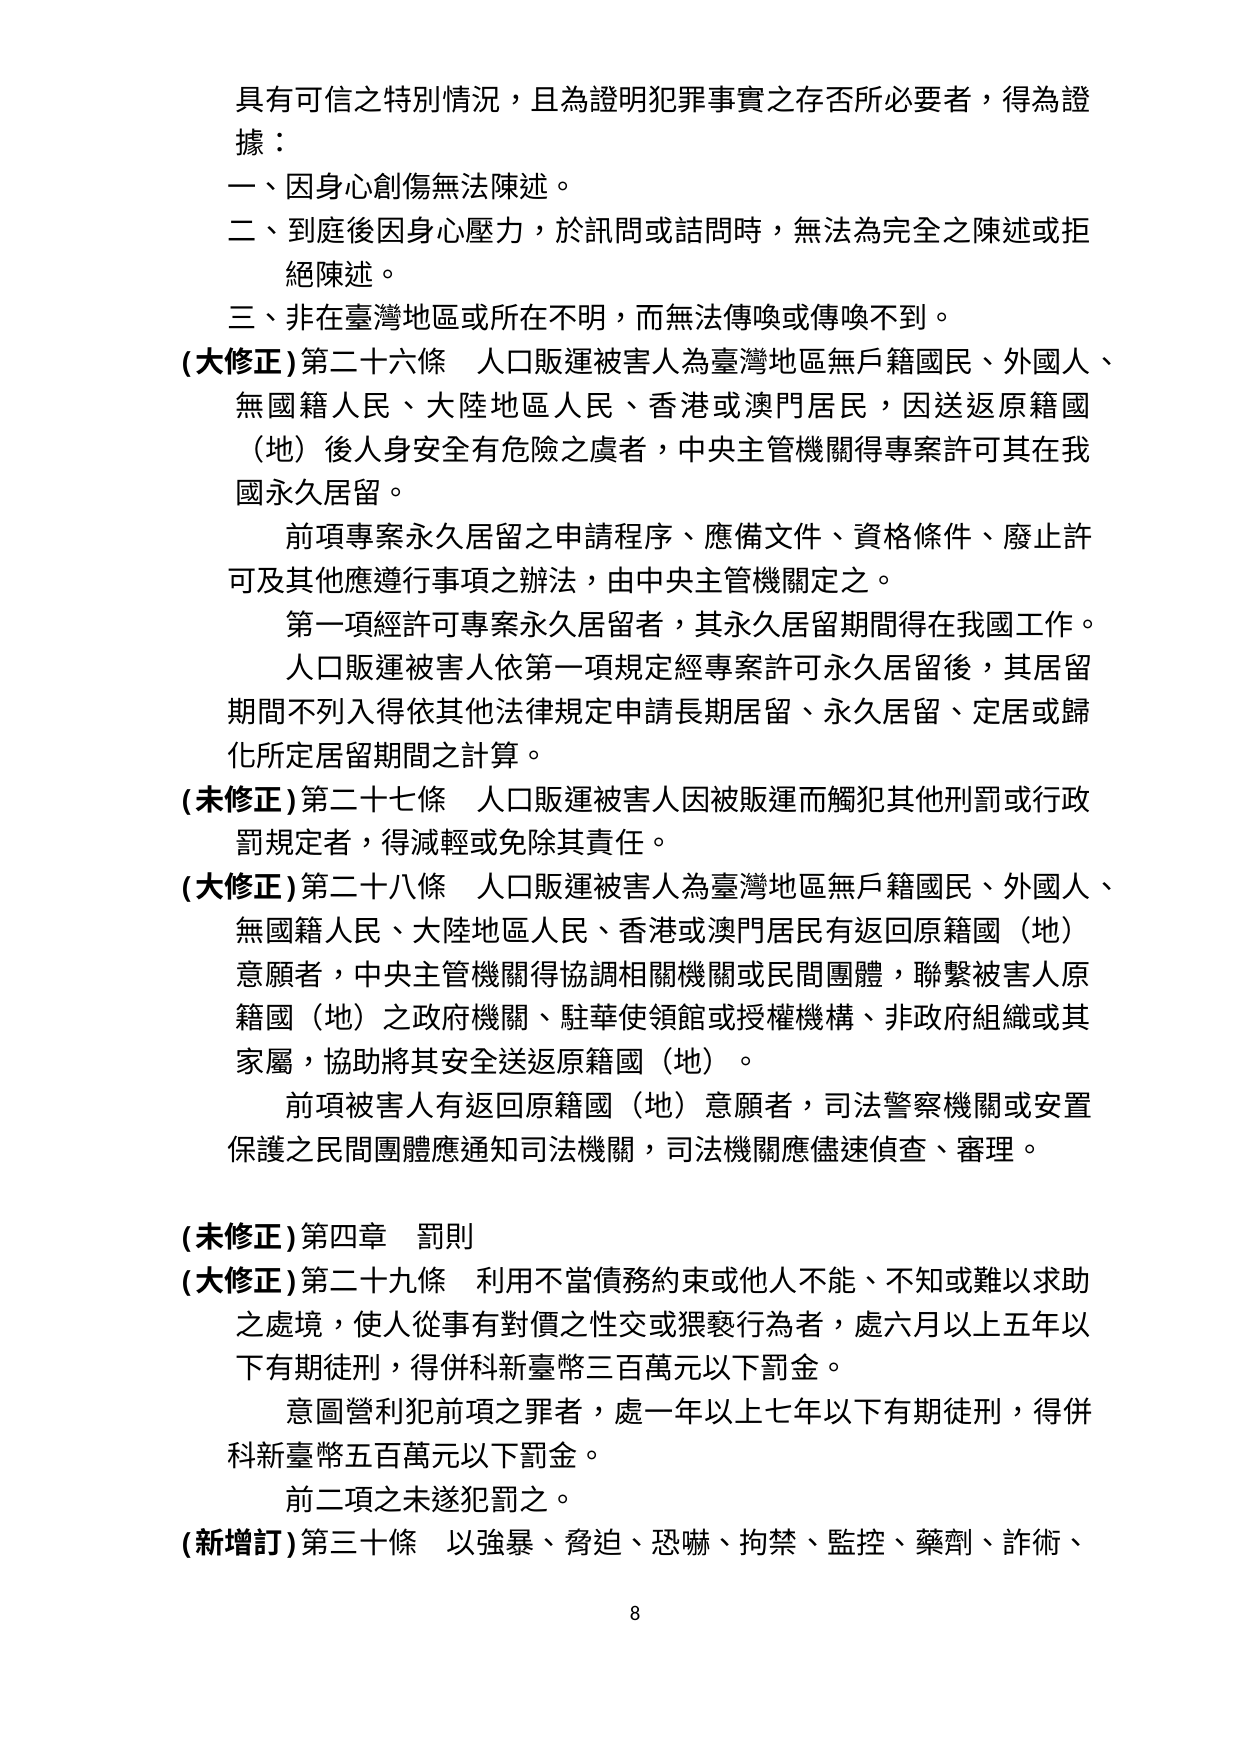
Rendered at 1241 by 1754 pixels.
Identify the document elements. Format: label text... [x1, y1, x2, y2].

text 前項專案永久居留之申請程序、應備文件、資格條件、廢止許可及其他應遵行事項之辦法，由中央主管機關定之。 [227, 512, 1092, 600]
text 意圖營利犯前項之罪者，處一年以上七年以下有期徒刑，得併科新臺幣五百萬元以下罰金。 [227, 1387, 1092, 1475]
text 人口販運被害人依第一項規定經專案許可永久居留後，其居留期間不列入得依其他法律規定申請長期居留、永久居留、定居或歸化所定居留期間之計算。 [227, 644, 1092, 775]
text (大修正)第二十八條 人口販運被害人為臺灣地區無戶籍國民、外國人、無國籍人民、大陸地區人民、香港或澳門居民有返回原籍國（地）意願者，中央主管機關得協調相關機關或民間團體，聯繫被害人原籍國（地）之政府機關、駐華使領館或授權機構、非政府組織或其家屬，協助將其安全送返原籍國（地）。 [177, 862, 1092, 1081]
text 一、因身心創傷無法陳述。 [227, 162, 1092, 206]
text 二、到庭後因身心壓力，於訊問或詰問時，無法為完全之陳述或拒絕陳述。 [227, 206, 1092, 294]
text 具有可信之特別情況，且為證明犯罪事實之存否所必要者，得為證據： [177, 75, 1092, 162]
text 第一項經許可專案永久居留者，其永久居留期間得在我國工作。 [227, 600, 1092, 644]
text (未修正)第二十七條 人口販運被害人因被販運而觸犯其他刑罰或行政罰規定者，得減輕或免除其責任。 [177, 775, 1092, 862]
text (大修正)第二十九條 利用不當債務約束或他人不能、不知或難以求助之處境，使人從事有對價之性交或猥褻行為者，處六月以上五年以下有期徒刑，得併科新臺幣三百萬元以下罰金。 [177, 1256, 1092, 1387]
text 前項被害人有返回原籍國（地）意願者，司法警察機關或安置保護之民間團體應通知司法機關，司法機關應儘速偵查、審理。 [227, 1081, 1092, 1169]
text (大修正)第二十六條 人口販運被害人為臺灣地區無戶籍國民、外國人、無國籍人民、大陸地區人民、香港或澳門居民，因送返原籍國（地）後人身安全有危險之虞者，中央主管機關得專案許可其在我國永久居留。 [177, 337, 1092, 512]
text (新增訂)第三十條 以強暴、脅迫、恐嚇、拘禁、監控、藥劑、詐術、催眠術或其他相類之方法，使人提供勞務者，處五年以下有期徒刑，得併科新臺幣三百萬元以下罰金。 [177, 1519, 1092, 1562]
text 前二項之未遂犯罰之。 [227, 1475, 1092, 1519]
text (未修正)第四章 罰則 [177, 1212, 1092, 1256]
text 三、非在臺灣地區或所在不明，而無法傳喚或傳喚不到。 [227, 294, 1092, 337]
